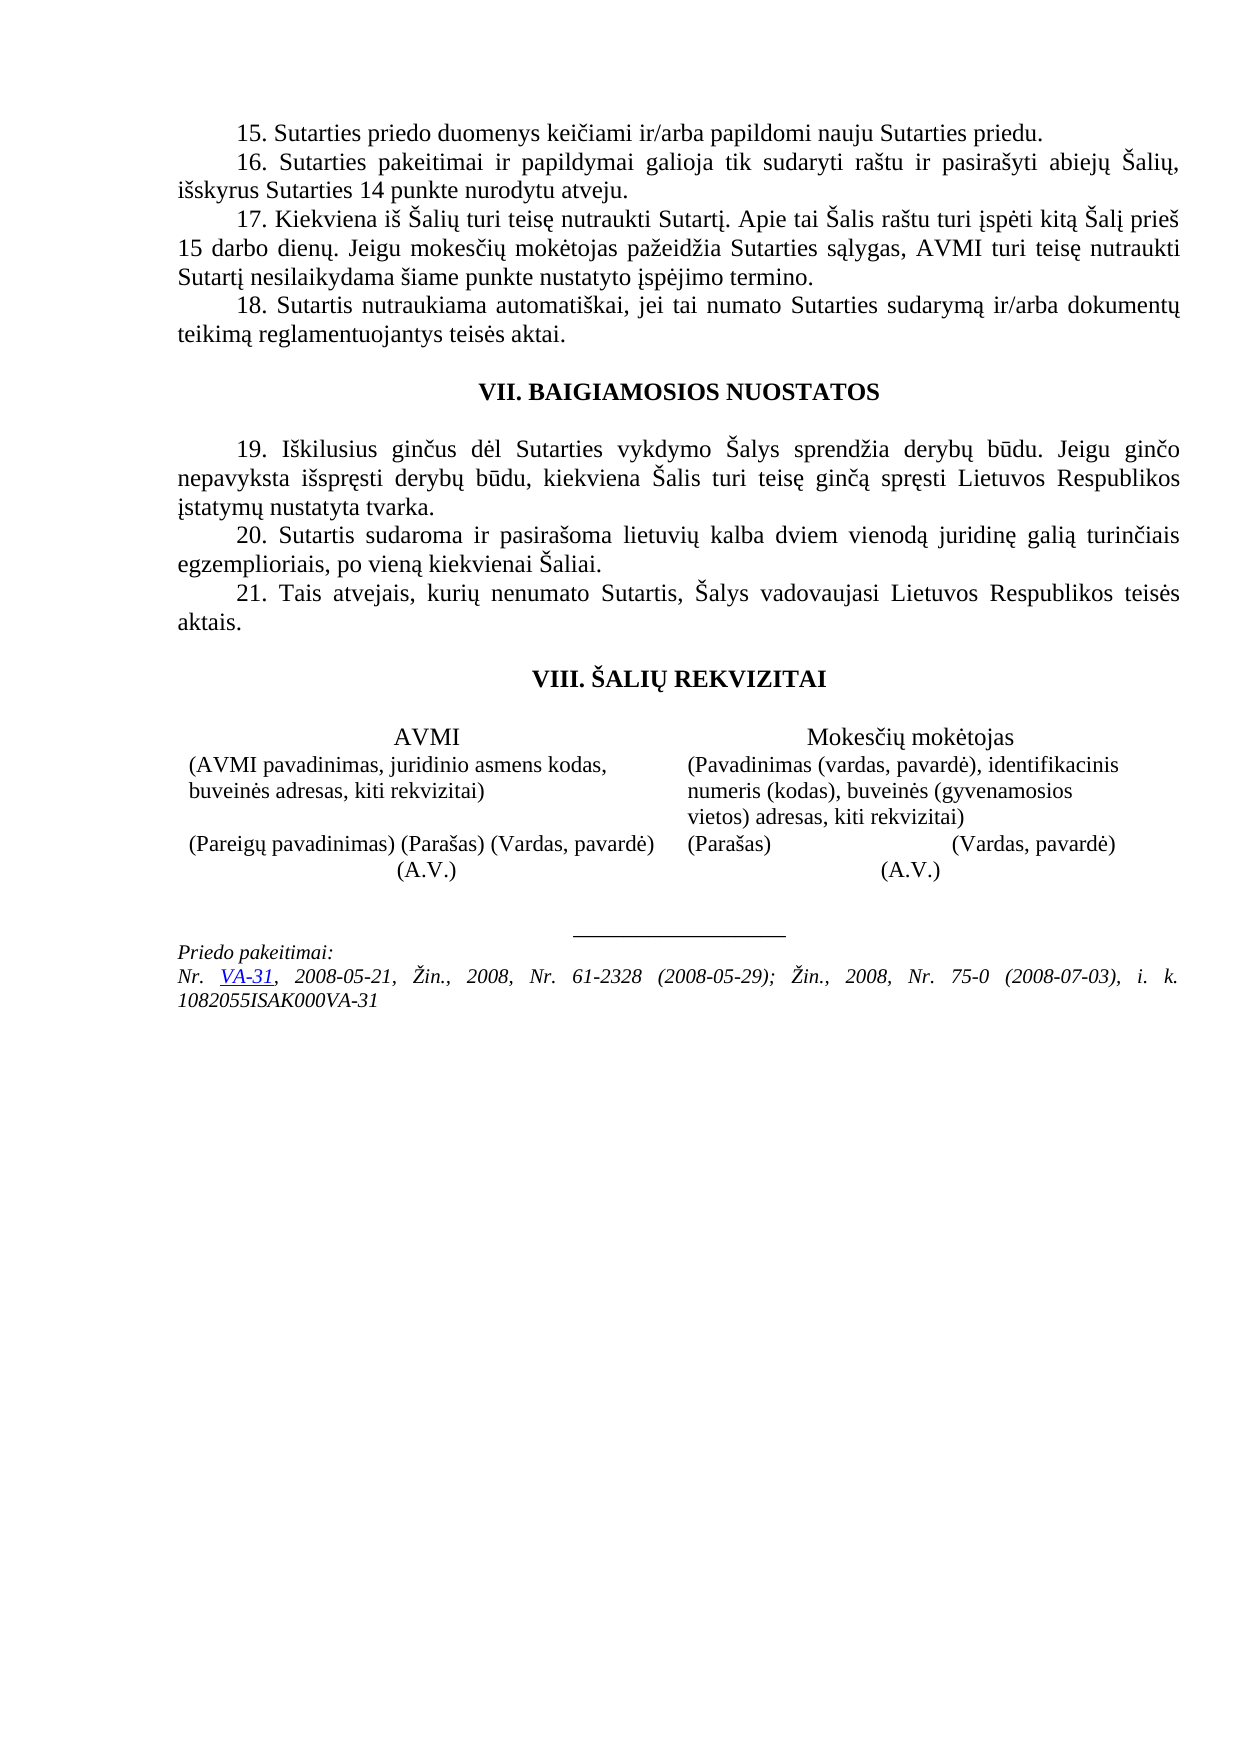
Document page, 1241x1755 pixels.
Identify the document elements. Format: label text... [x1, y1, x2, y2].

text Priedo pakeitimai: [177, 940, 1181, 964]
table_cell (Pavadinimas (vardas, pavardė), identifikacinis numeris (kodas), buveinės (gyvenamosios vietos) adresas, kiti rekvizitai) [676, 751, 1145, 830]
table_cell (Parašas) (Vardas, pavardė) [676, 830, 1145, 856]
table_cell (AVMI pavadinimas, juridinio asmens kodas, buveinės adresas, kiti rekvizitai) [177, 751, 676, 830]
text 19. Iškilusius ginčus dėl Sutarties vykdymo Šalys sprendžia derybų būdu. Jeigu ginčo nepavyksta išspręsti derybų būdu, kiekviena Šalis turi teisę ginčą spręsti Lietuvos Respublikos įstatymų nustatyta tvarka. [177, 434, 1181, 521]
table_cell (A.V.) [676, 856, 1145, 882]
text Nr. VA-31, 2008-05-21, Žin., 2008, Nr. 61-2328 (2008-05-29); Žin., 2008, Nr. 75-0 (2008-07-03), i. k. 1082055ISAK000VA-31 [177, 964, 1181, 1012]
text 21. Tais atvejais, kurių nenumato Sutartis, Šalys vadovaujasi Lietuvos Respublikos teisės aktais. [177, 578, 1181, 636]
text 16. Sutarties pakeitimai ir papildymai galioja tik sudaryti raštu ir pasirašyti abiejų Šalių, išskyrus Sutarties 14 punkte nurodytu atveju. [177, 147, 1181, 204]
table_cell (Pareigų pavadinimas) (Parašas) (Vardas, pavardė) [177, 830, 676, 856]
table_cell (A.V.) [177, 856, 676, 882]
table_header Mokesčių mokėtojas [676, 722, 1145, 751]
text 20. Sutartis sudaroma ir pasirašoma lietuvių kalba dviem vienodą juridinę galią turinčiais egzemplioriais, po vieną kiekvienai Šaliai. [177, 521, 1181, 578]
text 17. Kiekviena iš Šalių turi teisę nutraukti Sutartį. Apie tai Šalis raštu turi įspėti kitą Šalį prieš 15 darbo dienų. Jeigu mokesčių mokėtojas pažeidžia Sutarties sąlygas, AVMI turi teisę nutraukti Sutartį nesilaikydama šiame punkte nustatyto įspėjimo termino. [177, 204, 1181, 291]
text VIII. ŠALIŲ REKVIZITAI [177, 664, 1181, 693]
text 18. Sutartis nutraukiama automatiškai, jei tai numato Sutarties sudarymą ir/arba dokumentų teikimą reglamentuojantys teisės aktai. [177, 291, 1181, 348]
table_header AVMI [177, 722, 676, 751]
text VII. BAIGIAMOSIOS NUOSTATOS [177, 377, 1181, 406]
text _________________ [177, 911, 1181, 940]
text 15. Sutarties priedo duomenys keičiami ir/arba papildomi nauju Sutarties priedu. [177, 118, 1181, 147]
